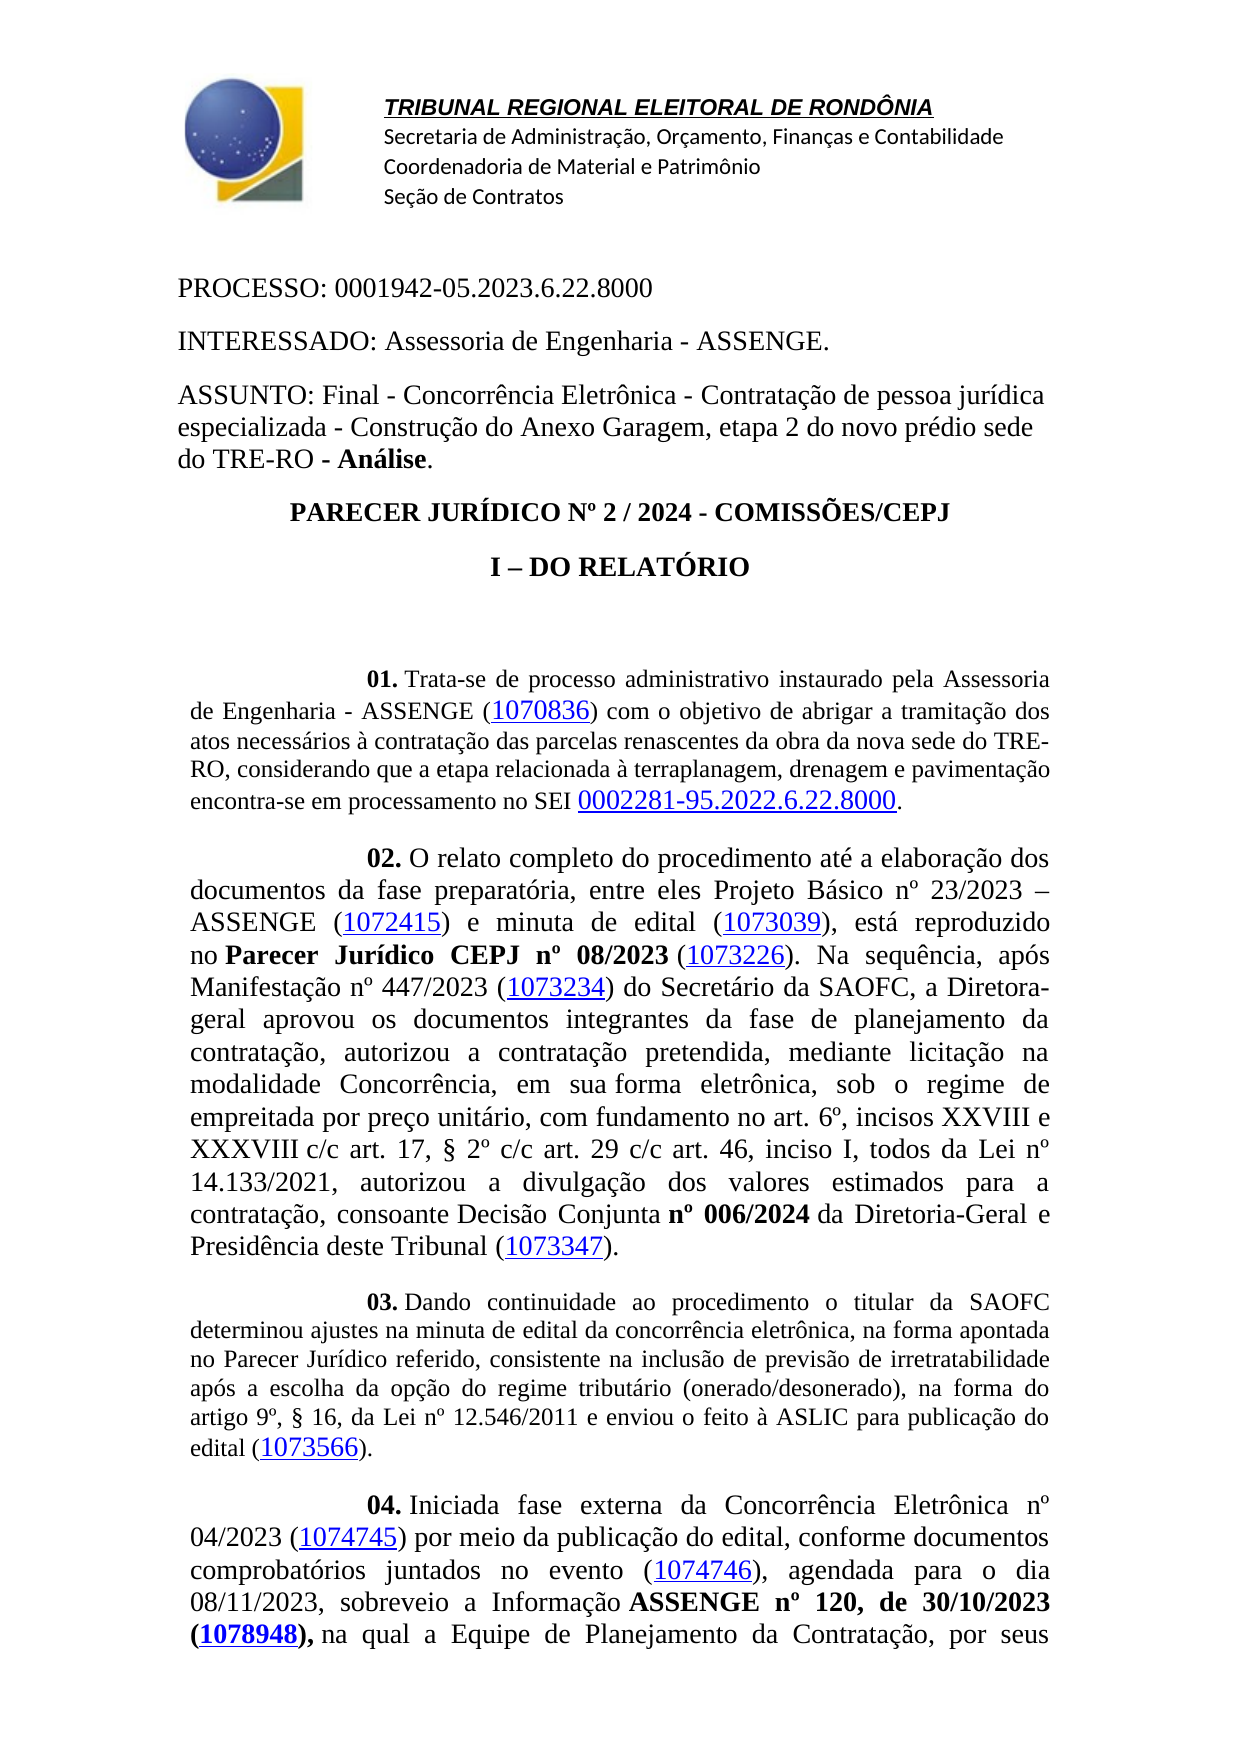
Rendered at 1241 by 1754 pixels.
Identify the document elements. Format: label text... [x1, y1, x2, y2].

text INTERESSADO: Assessoria de Engenharia - ASSENGE. [177, 324, 1063, 357]
text PROCESSO: 0001942-05.2023.6.22.8000 [177, 271, 1063, 304]
text I – DO RELATÓRIO [190, 550, 1051, 582]
text ASSUNTO: Final - Concorrência Eletrônica - Contratação de pessoa jurídica especializada - Construção do Anexo Garagem, etapa 2 do novo prédio sede do TRE-RO - Análise. [177, 378, 1063, 475]
text 02. O relato completo do procedimento até a elaboração dos documentos da fase preparatória, entre eles Projeto Básico nº 23/2023 – ASSENGE (1072415) e minuta de edital (1073039), está reproduzido no Parecer Jurídico CEPJ nº 08/2023 (1073226). Na sequência, após Manifestação nº 447/2023 (1073234) do Secretário da SAOFC, a Diretora-geral aprovou os documentos integrantes da fase de planejamento da contratação, autorizou a contratação pretendida, mediante licitação na modalidade Concorrência, em sua forma eletrônica, sob o regime de empreitada por preço unitário, com fundamento no art. 6º, incisos XXVIII e XXXVIII c/c art. 17, § 2º c/c art. 29 c/c art. 46, inciso I, todos da Lei nº 14.133/2021, autorizou a divulgação dos valores estimados para a contratação, consoante Decisão Conjunta nº 006/2024 da Diretoria-Geral e Presidência deste Tribunal (1073347). [190, 841, 1051, 1262]
text 04. Iniciada fase externa da Concorrência Eletrônica nº 04/2023 (1074745) por meio da publicação do edital, conforme documentos comprobatórios juntados no evento (1074746), agendada para o dia 08/11/2023, sobreveio a Informação ASSENGE nº 120, de 30/10/2023 (1078948), na qual a Equipe de Planejamento da Contratação, por seus [190, 1488, 1051, 1650]
text 01. Trata-se de processo administrativo instaurado pela Assessoria de Engenharia - ASSENGE (1070836) com o objetivo de abrigar a tramitação dos atos necessários à contratação das parcelas renascentes da obra da nova sede do TRE-RO, considerando que a etapa relacionada à terraplanagem, drenagem e pavimentação encontra-se em processamento no SEI 0002281-95.2022.6.22.8000. [190, 664, 1051, 816]
text 03. Dando continuidade ao procedimento o titular da SAOFC determinou ajustes na minuta de edital da concorrência eletrônica, na forma apontada no Parecer Jurídico referido, consistente na inclusão de previsão de irretratabilidade após a escolha da opção do regime tributário (onerado/desonerado), na forma do artigo 9º, § 16, da Lei nº 12.546/2011 e enviou o feito à ASLIC para publicação do edital (1073566). [190, 1287, 1051, 1463]
text PARECER JURÍDICO Nº 2 / 2024 - COMISSÕES/CEPJ [177, 496, 1063, 527]
